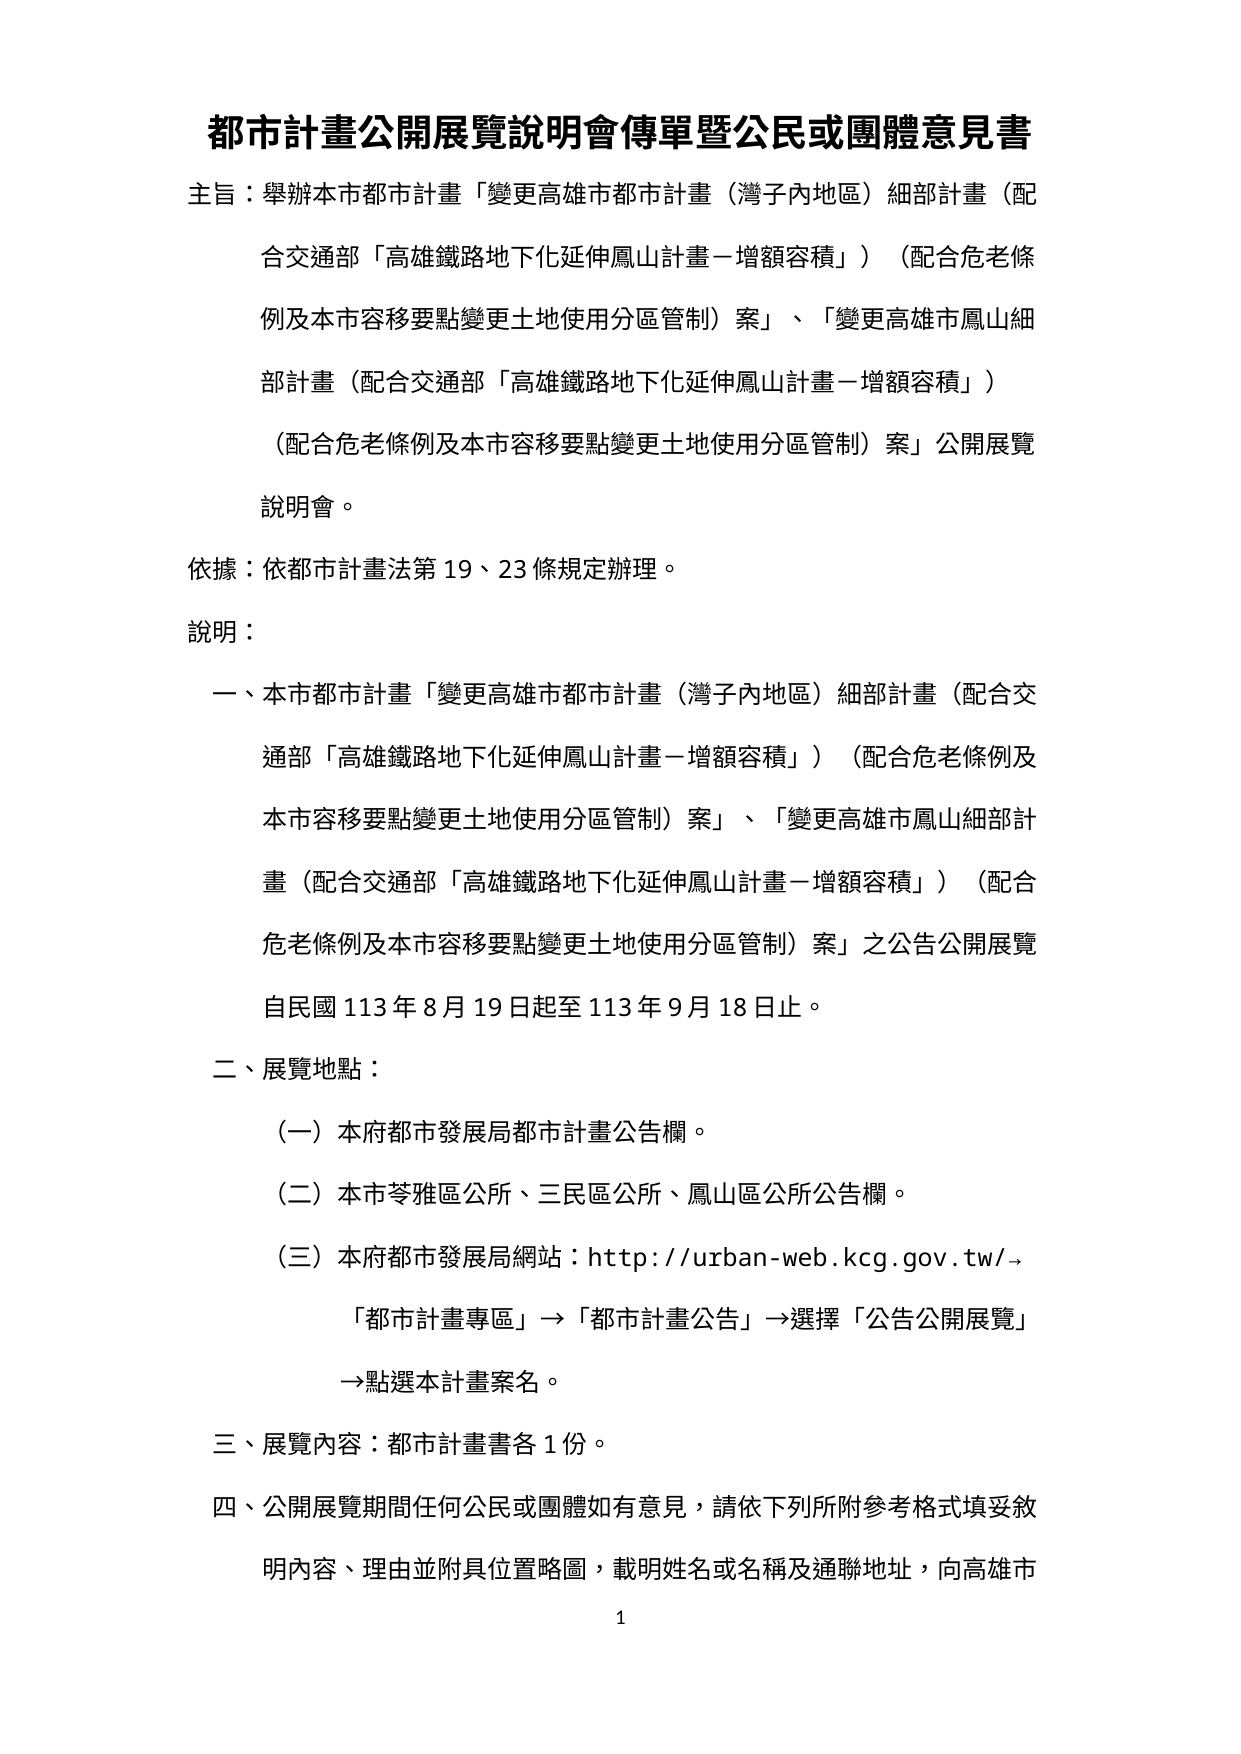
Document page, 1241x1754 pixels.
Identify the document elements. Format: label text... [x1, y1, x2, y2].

text 主旨：舉辦本市都市計畫「變更高雄市都市計畫（灣子內地區）細部計畫（配合交通部「高雄鐵路地下化延伸鳳山計畫－增額容積」）（配合危老條例及本市容移要點變更土地使用分區管制）案」、「變更高雄市鳳山細部計畫（配合交通部「高雄鐵路地下化延伸鳳山計畫－增額容積」）（配合危老條例及本市容移要點變更土地使用分區管制）案」公開展覽說明會。 [187, 151, 1053, 526]
text 一、本市都市計畫「變更高雄市都市計畫（灣子內地區）細部計畫（配合交通部「高雄鐵路地下化延伸鳳山計畫－增額容積」）（配合危老條例及本市容移要點變更土地使用分區管制）案」、「變更高雄市鳳山細部計畫（配合交通部「高雄鐵路地下化延伸鳳山計畫－增額容積」）（配合危老條例及本市容移要點變更土地使用分區管制）案」之公告公開展覽自民國113年8月19日起至113年9月18日止。 [212, 651, 1053, 1026]
text 二、展覽地點： [212, 1026, 1053, 1089]
text （三）本府都市發展局網站：http://urban-web.kcg.gov.tw/→「都市計畫專區」→「都市計畫公告」→選擇「公告公開展覽」→點選本計畫案名。 [262, 1214, 1053, 1401]
text 都市計畫公開展覽說明會傳單暨公民或團體意見書 [187, 89, 1053, 151]
text 三、展覽內容：都市計畫書各1份。 [212, 1401, 1053, 1464]
text （一）本府都市發展局都市計畫公告欄。 [262, 1089, 1053, 1151]
text 四、公開展覽期間任何公民或團體如有意見，請依下列所附參考格式填妥敘明內容、理由並附具位置略圖，載明姓名或名稱及通聯地址，向高雄市 [212, 1464, 1053, 1589]
text 說明： [187, 589, 1053, 651]
text 依據：依都市計畫法第19、23條規定辦理。 [187, 526, 1053, 589]
text （二）本市苓雅區公所、三民區公所、鳳山區公所公告欄。 [262, 1151, 1053, 1214]
